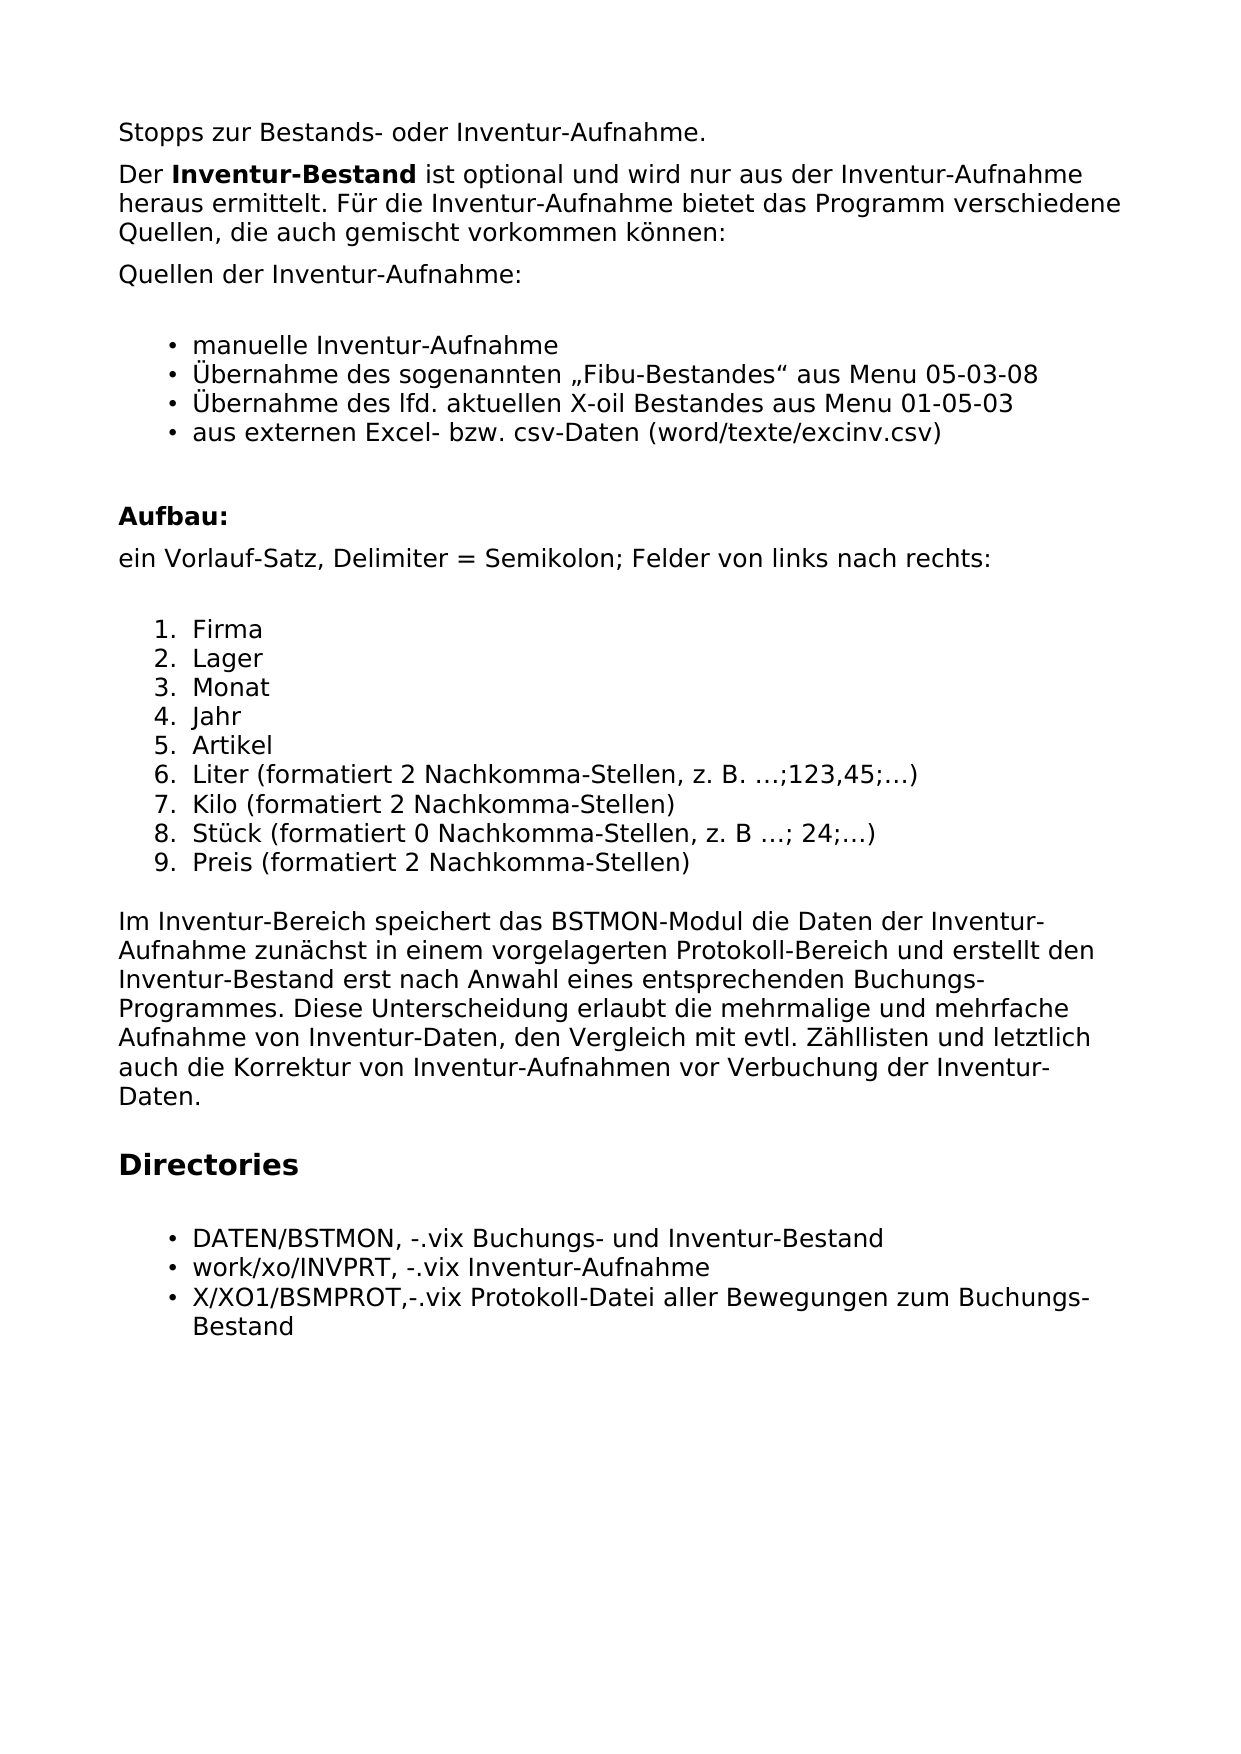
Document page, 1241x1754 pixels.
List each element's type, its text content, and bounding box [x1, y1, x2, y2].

list DATEN/BSTMON, -.vix Buchungs- und Inventur-Bestand [177, 1224, 1122, 1254]
list Übernahme des lfd. aktuellen X-oil Bestandes aus Menu 01-05-03 [177, 389, 1122, 418]
list Übernahme des sogenannten „Fibu-Bestandes“ aus Menu 05-03-08 [177, 360, 1122, 389]
list aus externen Excel- bzw. csv-Daten (word/texte/excinv.csv) [177, 418, 1122, 448]
list Preis (formatiert 2 Nachkomma-Stellen) [177, 848, 1122, 877]
subtitle Directories [118, 1148, 1122, 1182]
subtitle Aufbau: [118, 502, 1122, 531]
list X/XO1/BSMPROT,-.vix Protokoll-Datei aller Bewegungen zum Buchungs-Bestand [177, 1283, 1122, 1341]
text ein Vorlauf-Satz, Delimiter = Semikolon; Felder von links nach rechts: [118, 544, 1122, 573]
list Kilo (formatiert 2 Nachkomma-Stellen) [177, 790, 1122, 819]
list Artikel [177, 732, 1122, 761]
list work/xo/INVPRT, -.vix Inventur-Aufnahme [177, 1254, 1122, 1283]
list Firma [177, 615, 1122, 644]
list Jahr [177, 702, 1122, 732]
text Stopps zur Bestands- oder Inventur-Aufnahme. [118, 118, 1122, 147]
text Im Inventur-Bereich speichert das BSTMON-Modul die Daten der Inventur-Aufnahme zunächst in einem vorgelagerten Protokoll-Bereich und erstellt den Inventur-Bestand erst nach Anwahl eines entsprechenden Buchungs-Programmes. Diese Unterscheidung erlaubt die mehrmalige und mehrfache Aufnahme von Inventur-Daten, den Vergleich mit evtl. Zähllisten und letztlich auch die Korrektur von Inventur-Aufnahmen vor Verbuchung der Inventur-Daten. [118, 907, 1122, 1111]
text Der Inventur-Bestand ist optional und wird nur aus der Inventur-Aufnahme heraus ermittelt. Für die Inventur-Aufnahme bietet das Programm verschiedene Quellen, die auch gemischt vorkommen können: [118, 160, 1122, 247]
text Quellen der Inventur-Aufnahme: [118, 260, 1122, 289]
list Monat [177, 673, 1122, 702]
list Lager [177, 644, 1122, 673]
list Liter (formatiert 2 Nachkomma-Stellen, z. B. …;123,45;…) [177, 761, 1122, 790]
list Stück (formatiert 0 Nachkomma-Stellen, z. B …; 24;…) [177, 819, 1122, 848]
list manuelle Inventur-Aufnahme [177, 331, 1122, 360]
